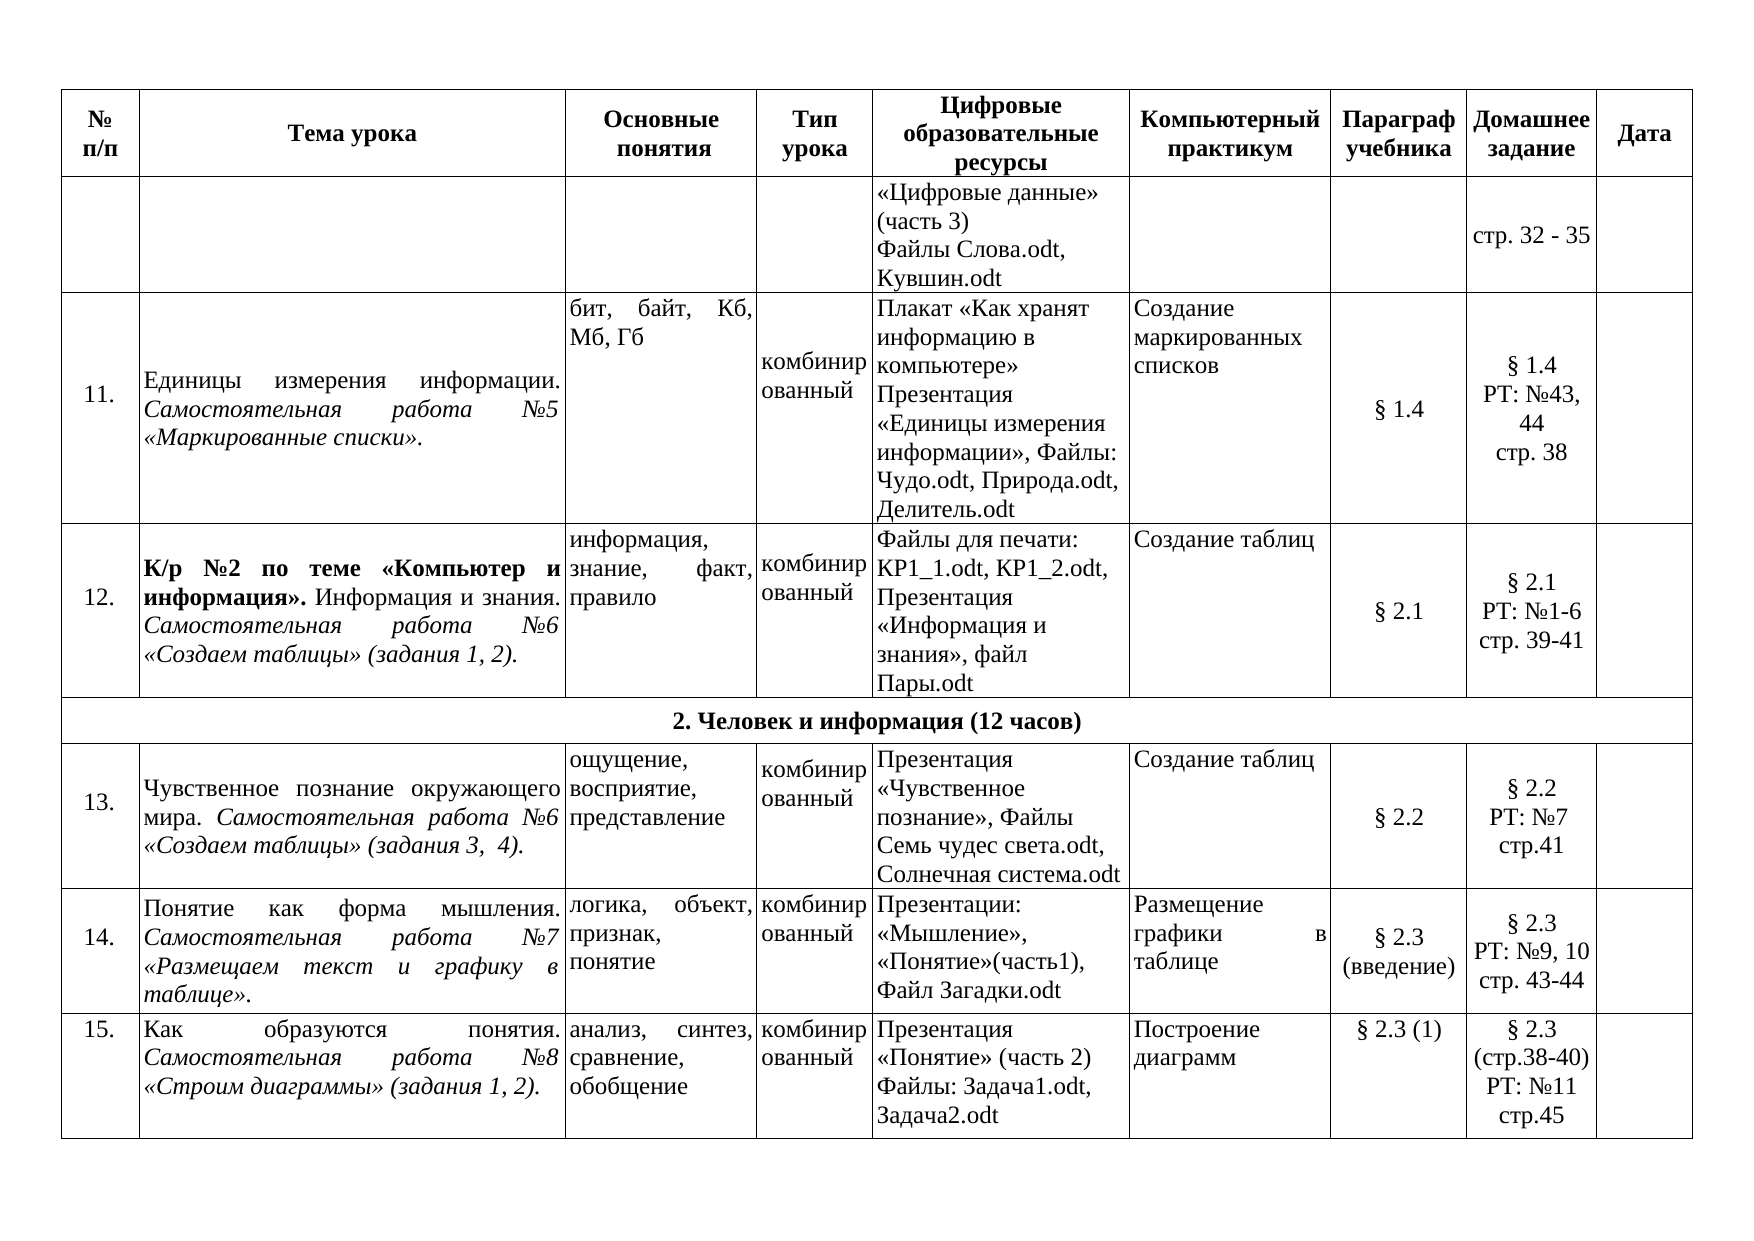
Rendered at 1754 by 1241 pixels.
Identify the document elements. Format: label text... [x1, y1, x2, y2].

table_cell § 2.3 РТ: №9, 10 стр. 43-44 [1467, 889, 1596, 1013]
table_cell Размещение графики в таблице [1130, 889, 1330, 1013]
table_cell Создание нумерованных списков [1130, 177, 1330, 292]
table_cell § 1.4 [1331, 293, 1466, 523]
table_cell § 2.1 РТ: №1-6 стр. 39-41 [1467, 524, 1596, 697]
table_cell [62, 1014, 139, 1137]
table_cell [62, 889, 139, 1013]
table_cell [566, 177, 756, 292]
table_cell [757, 177, 872, 292]
table_header Дата [1597, 90, 1692, 176]
table_cell [1597, 524, 1692, 697]
table_cell К/р №2 по теме «Компьютер и информация». Информация и знания. Самостоятельная работа №6 «Создаем таблицы» (задания 1, 2). [140, 524, 565, 697]
table_cell комбинированный [757, 524, 872, 697]
table_cell [1597, 744, 1692, 888]
table_cell Презентации: «Мышление», «Понятие»(часть1), Файл Загадки.odt [873, 889, 1129, 1013]
table_cell § 1.3 РТ: №40, 42* стр. 32 - 35 [1467, 177, 1596, 292]
table_cell § 2.3 (1) [1331, 1014, 1466, 1137]
table_cell [62, 293, 139, 523]
table_header Тип урока [757, 90, 872, 176]
table_cell ощущение, восприятие, представление [566, 744, 756, 888]
table_cell 2. Человек и информация (12 часов) [62, 698, 1692, 743]
table_cell Единицы измерения информации. Самостоятельная работа №5 «Маркированные списки». [140, 293, 565, 523]
table_header Параграф учебника [1331, 90, 1466, 176]
table_cell комбинированный [757, 889, 872, 1013]
table_cell § 2.1 [1331, 524, 1466, 697]
table_cell Построение диаграмм [1130, 1014, 1330, 1137]
table_cell Понятие как форма мышления. Самостоятельная работа №7 «Размещаем текст и графику в таблице». [140, 889, 565, 1013]
table_header Домашнее задание [1467, 90, 1596, 176]
table_cell [62, 744, 139, 888]
table_cell Презентация «Понятие» (часть 2) Файлы: Задача1.odt, Задача2.odt [873, 1014, 1129, 1137]
table_cell Создание таблиц [1130, 524, 1330, 697]
table_header № п/п [62, 90, 139, 176]
table_cell [1597, 1014, 1692, 1137]
table_cell информация, знание, факт, правило [566, 524, 756, 697]
table_cell Векторное кодирование графической информации. Самостоятельная работа №4 «Нумерованные списки». [140, 177, 565, 292]
table_cell [1597, 177, 1692, 292]
table_header Основные понятия [566, 90, 756, 176]
table_header Тема урока [140, 90, 565, 176]
table_cell § 2.2 РТ: №7 стр.41 [1467, 744, 1596, 888]
table_cell бит, байт, Кб, Мб, Гб [566, 293, 756, 523]
table_cell анализ, синтез, сравнение, обобщение [566, 1014, 756, 1137]
table_cell комбинированный [757, 744, 872, 888]
table_cell § 2.2 [1331, 744, 1466, 888]
table_cell логика, объект, признак, понятие [566, 889, 756, 1013]
table_cell [62, 524, 139, 697]
table_cell [1331, 177, 1466, 292]
table_cell Чувственное познание окружающего мира. Самостоятельная работа №6 «Создаем таблицы» (задания 3, 4). [140, 744, 565, 888]
table_cell комбинированный [757, 1014, 872, 1137]
table_cell Как образуются понятия. Самостоятельная работа №8 «Строим диаграммы» (задания 1, 2). [140, 1014, 565, 1137]
table_cell § 2.3 (введение) [1331, 889, 1466, 1013]
table_cell [1597, 293, 1692, 523]
table_header Компьютерный практикум [1130, 90, 1330, 176]
table_cell [62, 177, 139, 292]
table_cell комбинированный [757, 293, 872, 523]
table_cell Создание маркированных списков [1130, 293, 1330, 523]
table_cell § 1.4 РТ: №43, 44 стр. 38 [1467, 293, 1596, 523]
table_cell § 2.3 (стр.38-40) РТ: №11 стр.45 №17 стр. 48 [1467, 1014, 1596, 1137]
table_cell [1597, 889, 1692, 1013]
table_cell Создание таблиц [1130, 744, 1330, 888]
